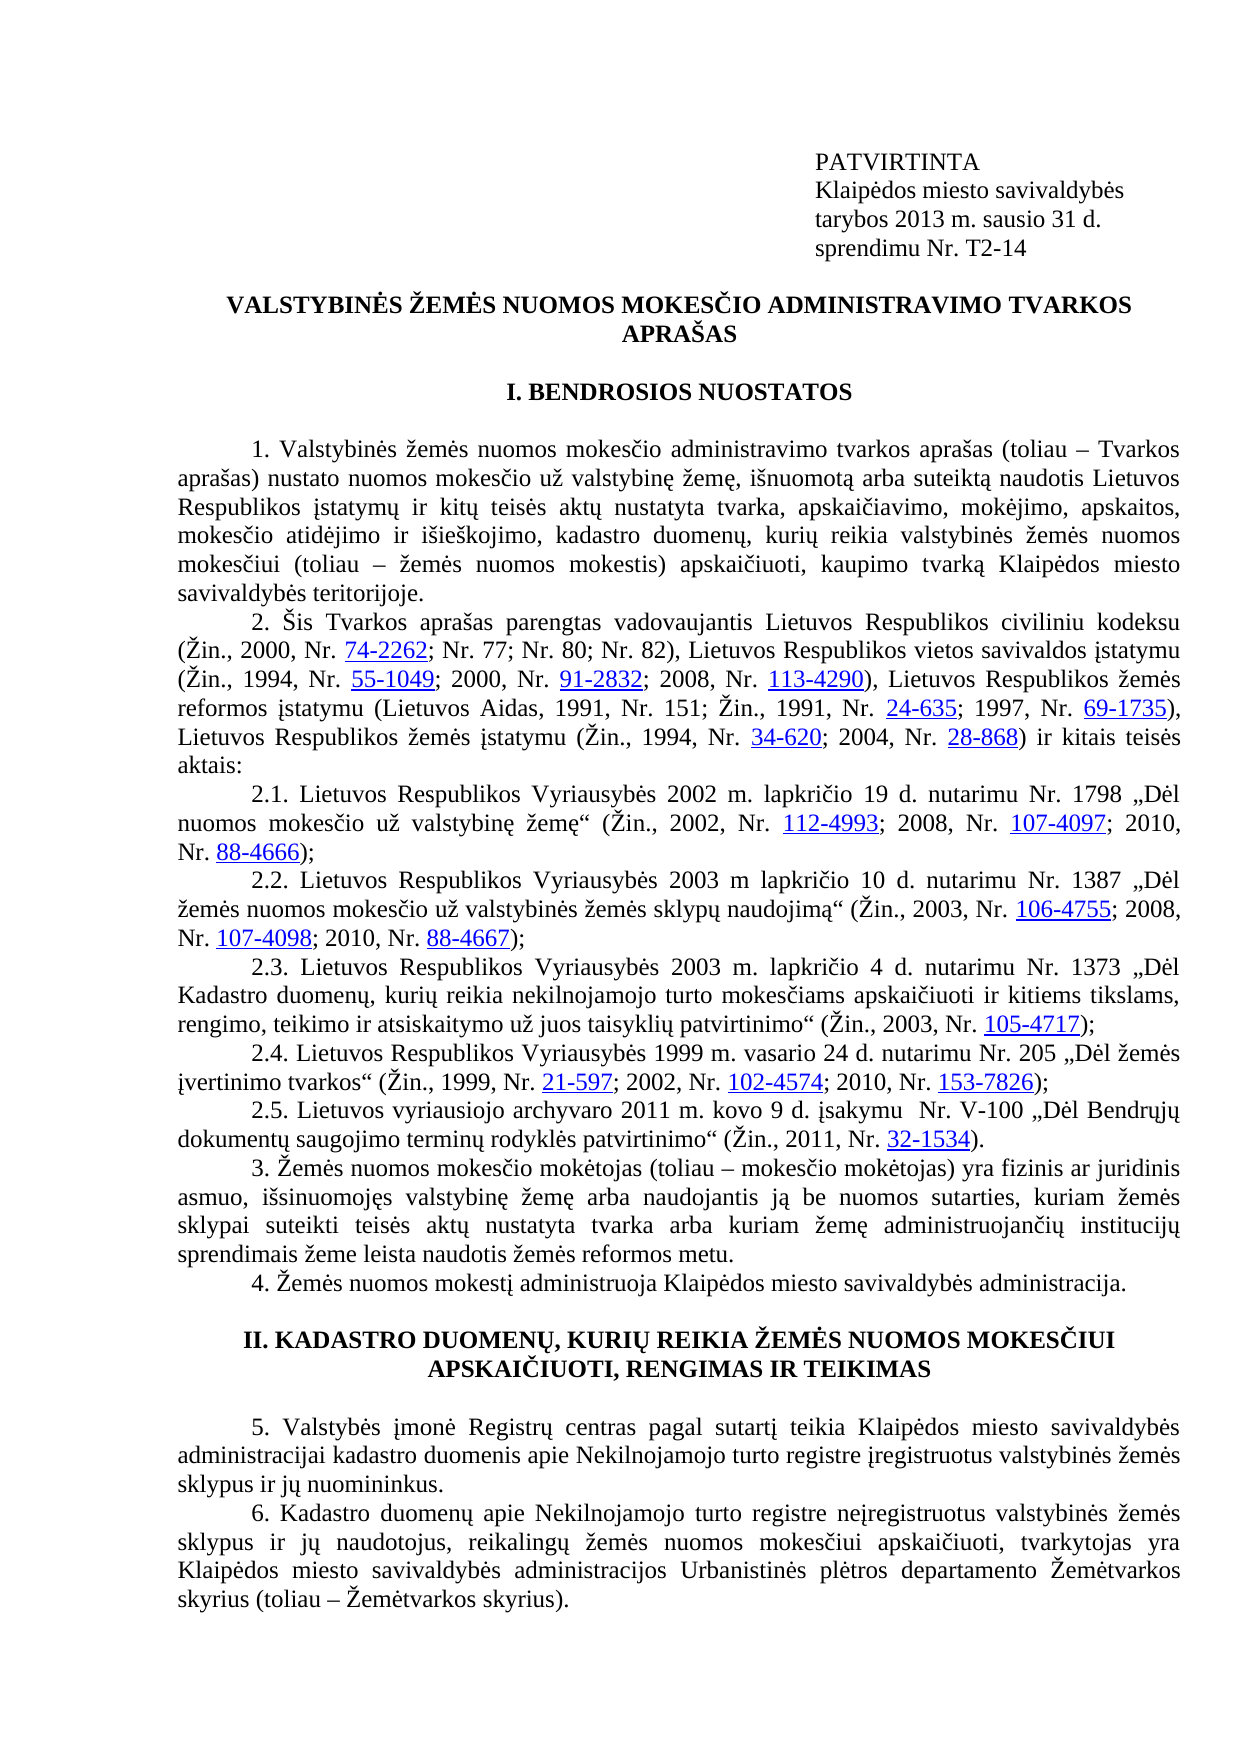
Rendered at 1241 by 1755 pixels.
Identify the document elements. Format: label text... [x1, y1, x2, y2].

text 2.5. Lietuvos vyriausiojo archyvaro 2011 m. kovo 9 d. įsakymu Nr. V-100 „Dėl Bendrųjų dokumentų saugojimo terminų rodyklės patvirtinimo“ (Žin., 2011, Nr. 32-1534). [177, 1096, 1181, 1153]
text tarybos 2013 m. sausio 31 d. [177, 204, 1181, 233]
text 2.1. Lietuvos Respublikos Vyriausybės 2002 m. lapkričio 19 d. nutarimu Nr. 1798 „Dėl nuomos mokesčio už valstybinę žemę“ (Žin., 2002, Nr. 112-4993; 2008, Nr. 107-4097; 2010, Nr. 88-4666); [177, 779, 1181, 866]
text VALSTYBINĖS ŽEMĖS NUOMOS MOKESČIO ADMINISTRAVIMO TVARKOS APRAŠAS [177, 291, 1181, 348]
text 2.3. Lietuvos Respublikos Vyriausybės 2003 m. lapkričio 4 d. nutarimu Nr. 1373 „Dėl Kadastro duomenų, kurių reikia nekilnojamojo turto mokesčiams apskaičiuoti ir kitiems tikslams, rengimo, teikimo ir atsiskaitymo už juos taisyklių patvirtinimo“ (Žin., 2003, Nr. 105-4717); [177, 952, 1181, 1038]
text II. KADASTRO DUOMENŲ, KURIŲ REIKIA ŽEMĖS NUOMOS MOKESČIUI APSKAIČIUOTI, RENGIMAS IR TEIKIMAS [177, 1326, 1181, 1383]
text 2.2. Lietuvos Respublikos Vyriausybės 2003 m lapkričio 10 d. nutarimu Nr. 1387 „Dėl žemės nuomos mokesčio už valstybinės žemės sklypų naudojimą“ (Žin., 2003, Nr. 106-4755; 2008, Nr. 107-4098; 2010, Nr. 88-4667); [177, 866, 1181, 952]
text Klaipėdos miesto savivaldybės [177, 176, 1181, 204]
text 1. Valstybinės žemės nuomos mokesčio administravimo tvarkos aprašas (toliau – Tvarkos aprašas) nustato nuomos mokesčio už valstybinę žemę, išnuomotą arba suteiktą naudotis Lietuvos Respublikos įstatymų ir kitų teisės aktų nustatyta tvarka, apskaičiavimo, mokėjimo, apskaitos, mokesčio atidėjimo ir išieškojimo, kadastro duomenų, kurių reikia valstybinės žemės nuomos mokesčiui (toliau – žemės nuomos mokestis) apskaičiuoti, kaupimo tvarką Klaipėdos miesto savivaldybės teritorijoje. [177, 434, 1181, 607]
text 6. Kadastro duomenų apie Nekilnojamojo turto registre neįregistruotus valstybinės žemės sklypus ir jų naudotojus, reikalingų žemės nuomos mokesčiui apskaičiuoti, tvarkytojas yra Klaipėdos miesto savivaldybės administracijos Urbanistinės plėtros departamento Žemėtvarkos skyrius (toliau – Žemėtvarkos skyrius). [177, 1498, 1181, 1613]
text sprendimu Nr. T2-14 [177, 233, 1181, 262]
text 2.4. Lietuvos Respublikos Vyriausybės 1999 m. vasario 24 d. nutarimu Nr. 205 „Dėl žemės įvertinimo tvarkos“ (Žin., 1999, Nr. 21-597; 2002, Nr. 102-4574; 2010, Nr. 153-7826); [177, 1038, 1181, 1096]
text 5. Valstybės įmonė Registrų centras pagal sutartį teikia Klaipėdos miesto savivaldybės administracijai kadastro duomenis apie Nekilnojamojo turto registre įregistruotus valstybinės žemės sklypus ir jų nuomininkus. [177, 1412, 1181, 1498]
text 3. Žemės nuomos mokesčio mokėtojas (toliau – mokesčio mokėtojas) yra fizinis ar juridinis asmuo, išsinuomojęs valstybinę žemę arba naudojantis ją be nuomos sutarties, kuriam žemės sklypai suteikti teisės aktų nustatyta tvarka arba kuriam žemę administruojančių institucijų sprendimais žeme leista naudotis žemės reformos metu. [177, 1153, 1181, 1268]
text 2. Šis Tvarkos aprašas parengtas vadovaujantis Lietuvos Respublikos civiliniu kodeksu (Žin., 2000, Nr. 74-2262; Nr. 77; Nr. 80; Nr. 82), Lietuvos Respublikos vietos savivaldos įstatymu (Žin., 1994, Nr. 55-1049; 2000, Nr. 91-2832; 2008, Nr. 113-4290), Lietuvos Respublikos žemės reformos įstatymu (Lietuvos Aidas, 1991, Nr. 151; Žin., 1991, Nr. 24-635; 1997, Nr. 69-1735), Lietuvos Respublikos žemės įstatymu (Žin., 1994, Nr. 34-620; 2004, Nr. 28-868) ir kitais teisės aktais: [177, 607, 1181, 779]
text PATVIRTINTA [177, 147, 1181, 176]
text I. BENDROSIOS NUOSTATOS [177, 377, 1181, 406]
text 4. Žemės nuomos mokestį administruoja Klaipėdos miesto savivaldybės administracija. [177, 1268, 1181, 1297]
